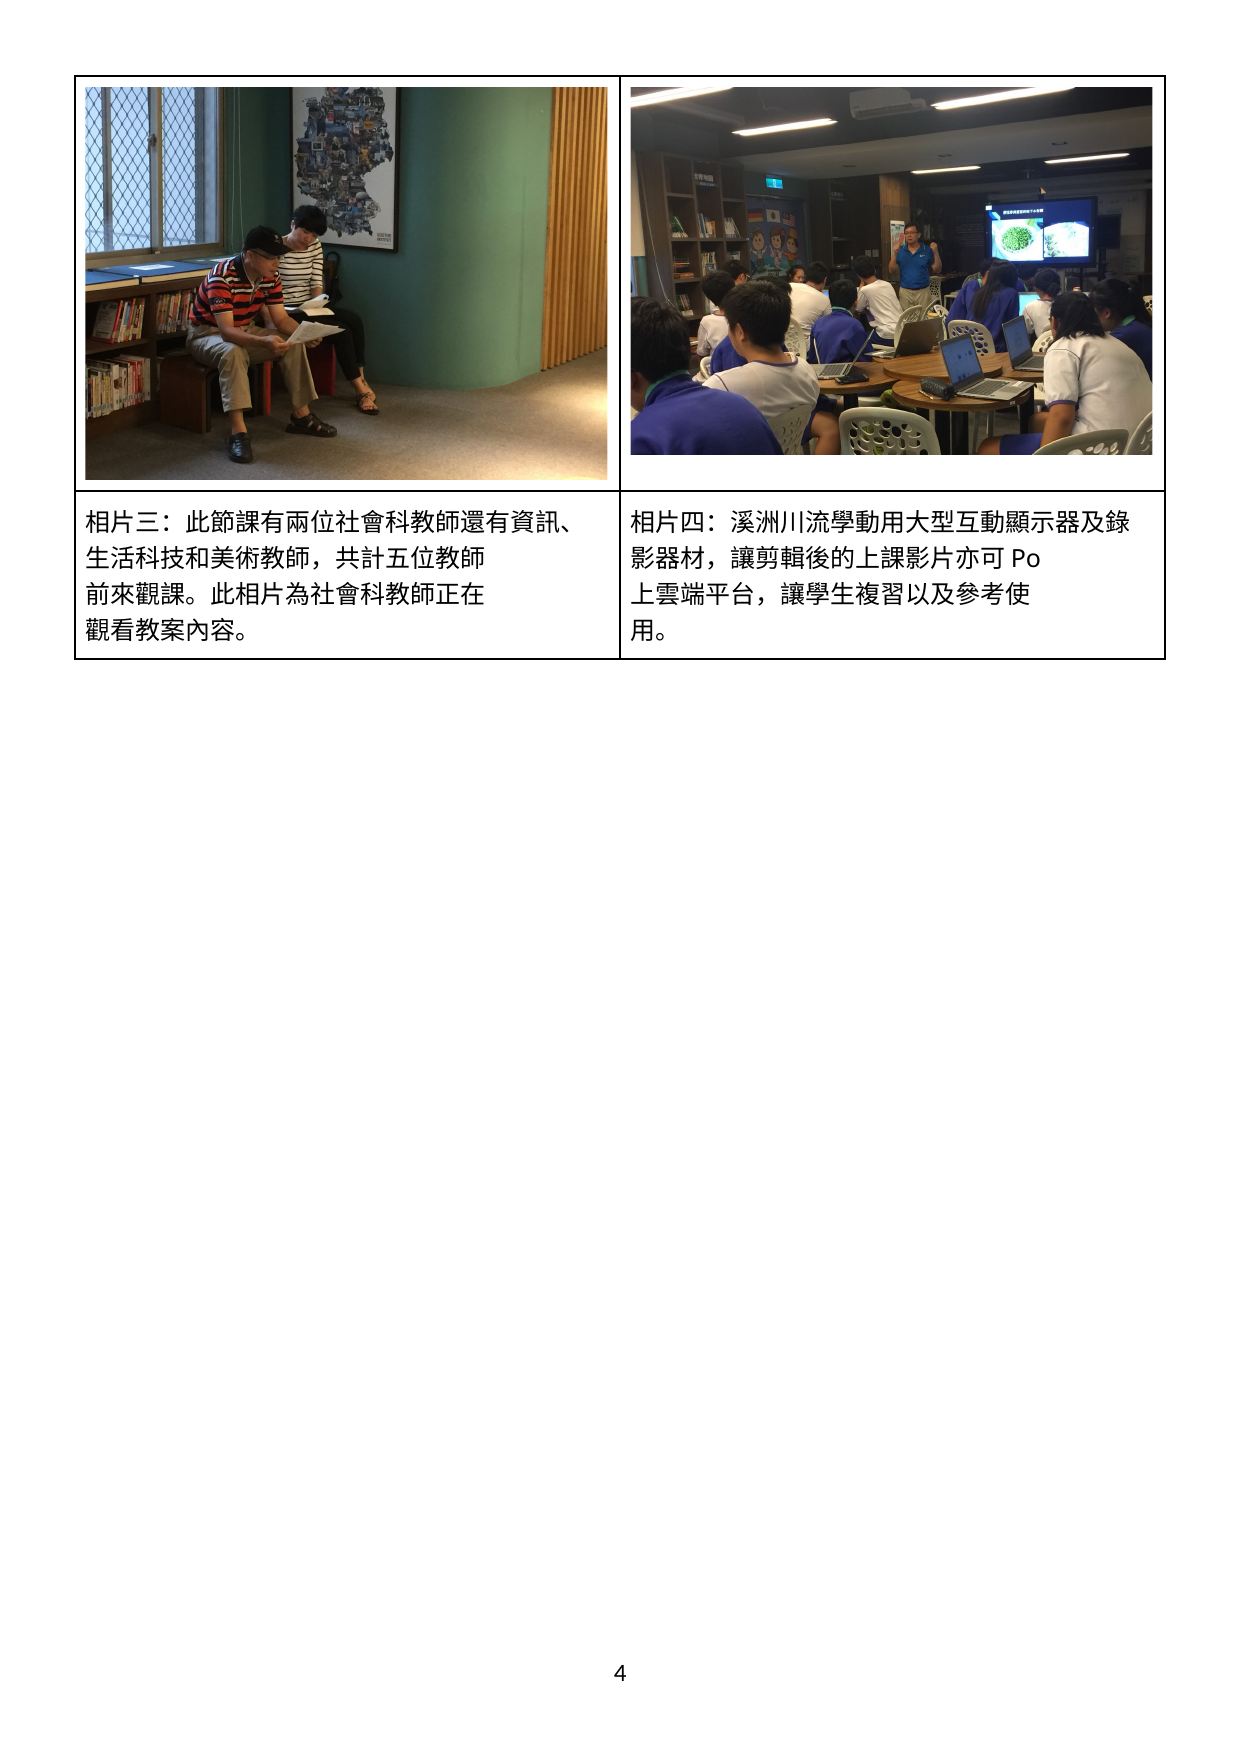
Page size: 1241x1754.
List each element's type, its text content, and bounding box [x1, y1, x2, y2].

picture [85, 87, 608, 480]
table_cell [621, 77, 1164, 489]
table_cell 相片三：此節課有兩位社會科教師還有資訊、 生活科技和美術教師，共計五位教師 前來觀課。此相片為社會科教師正在 觀看教案內容。 [76, 492, 619, 657]
table_cell 相片四：溪洲川流學動用大型互動顯示器及錄 影器材，讓剪輯後的上課影片亦可Po 上雲端平台，讓學生複習以及參考使 用。 [621, 492, 1164, 657]
picture [630, 87, 1153, 455]
table_cell [76, 77, 619, 489]
